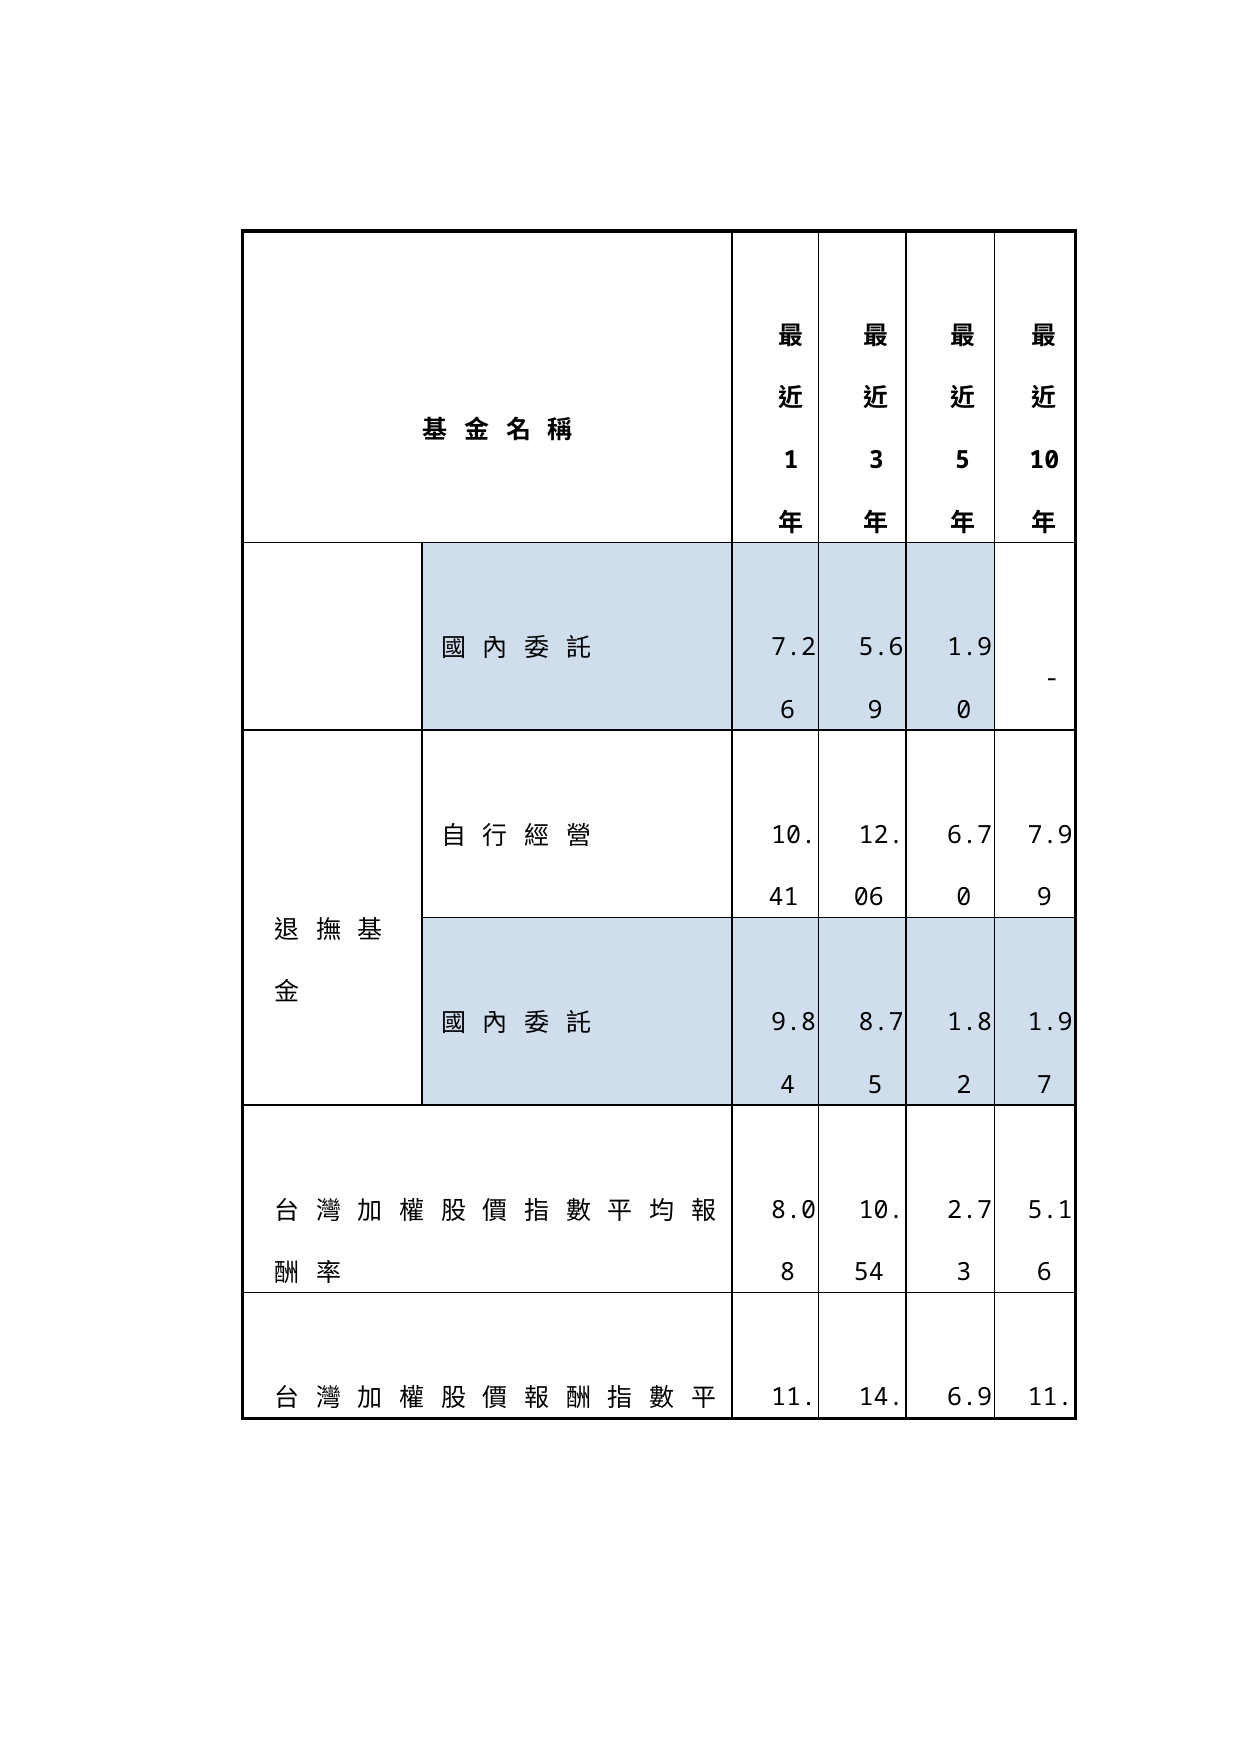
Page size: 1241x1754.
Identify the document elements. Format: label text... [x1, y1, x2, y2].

table_cell 1.82 [907, 918, 994, 1104]
table_cell 國內委託 [423, 918, 731, 1104]
table_header 最近10年 [995, 233, 1074, 542]
table_header 基金名稱 [244, 233, 731, 542]
table_header 最近 1年 [733, 233, 818, 542]
table_cell 11. [995, 1293, 1074, 1417]
table_cell 退撫基金 [244, 731, 421, 1104]
table_cell 10.54 [819, 1106, 905, 1292]
table_cell 8.75 [819, 918, 905, 1104]
table_cell 5.69 [819, 543, 905, 729]
table_cell 2.73 [907, 1106, 994, 1292]
table_cell 自行經營 [423, 731, 731, 917]
table_cell 7.26 [733, 543, 818, 729]
table_cell 11. [733, 1293, 818, 1417]
table_cell - [995, 543, 1074, 729]
table_cell 5.16 [995, 1106, 1074, 1292]
table_cell 10.41 [733, 731, 818, 917]
table_cell 6.9 [907, 1293, 994, 1417]
table_cell 7.99 [995, 731, 1074, 917]
table_header 最近 3年 [819, 233, 905, 542]
table_cell 12.06 [819, 731, 905, 917]
table_cell 國內委託 [423, 543, 731, 729]
table_cell 9.84 [733, 918, 818, 1104]
table_cell 台灣加權股價指數平均報酬率 [244, 1106, 731, 1292]
table_cell 台灣加權股價報酬指數平 [244, 1293, 731, 1417]
table_cell [244, 543, 421, 729]
table_header 最近 5年 [907, 233, 994, 542]
table_cell 1.90 [907, 543, 994, 729]
table_cell 14. [819, 1293, 905, 1417]
table_cell 1.97 [995, 918, 1074, 1104]
table_cell 8.08 [733, 1106, 818, 1292]
table_cell 6.70 [907, 731, 994, 917]
